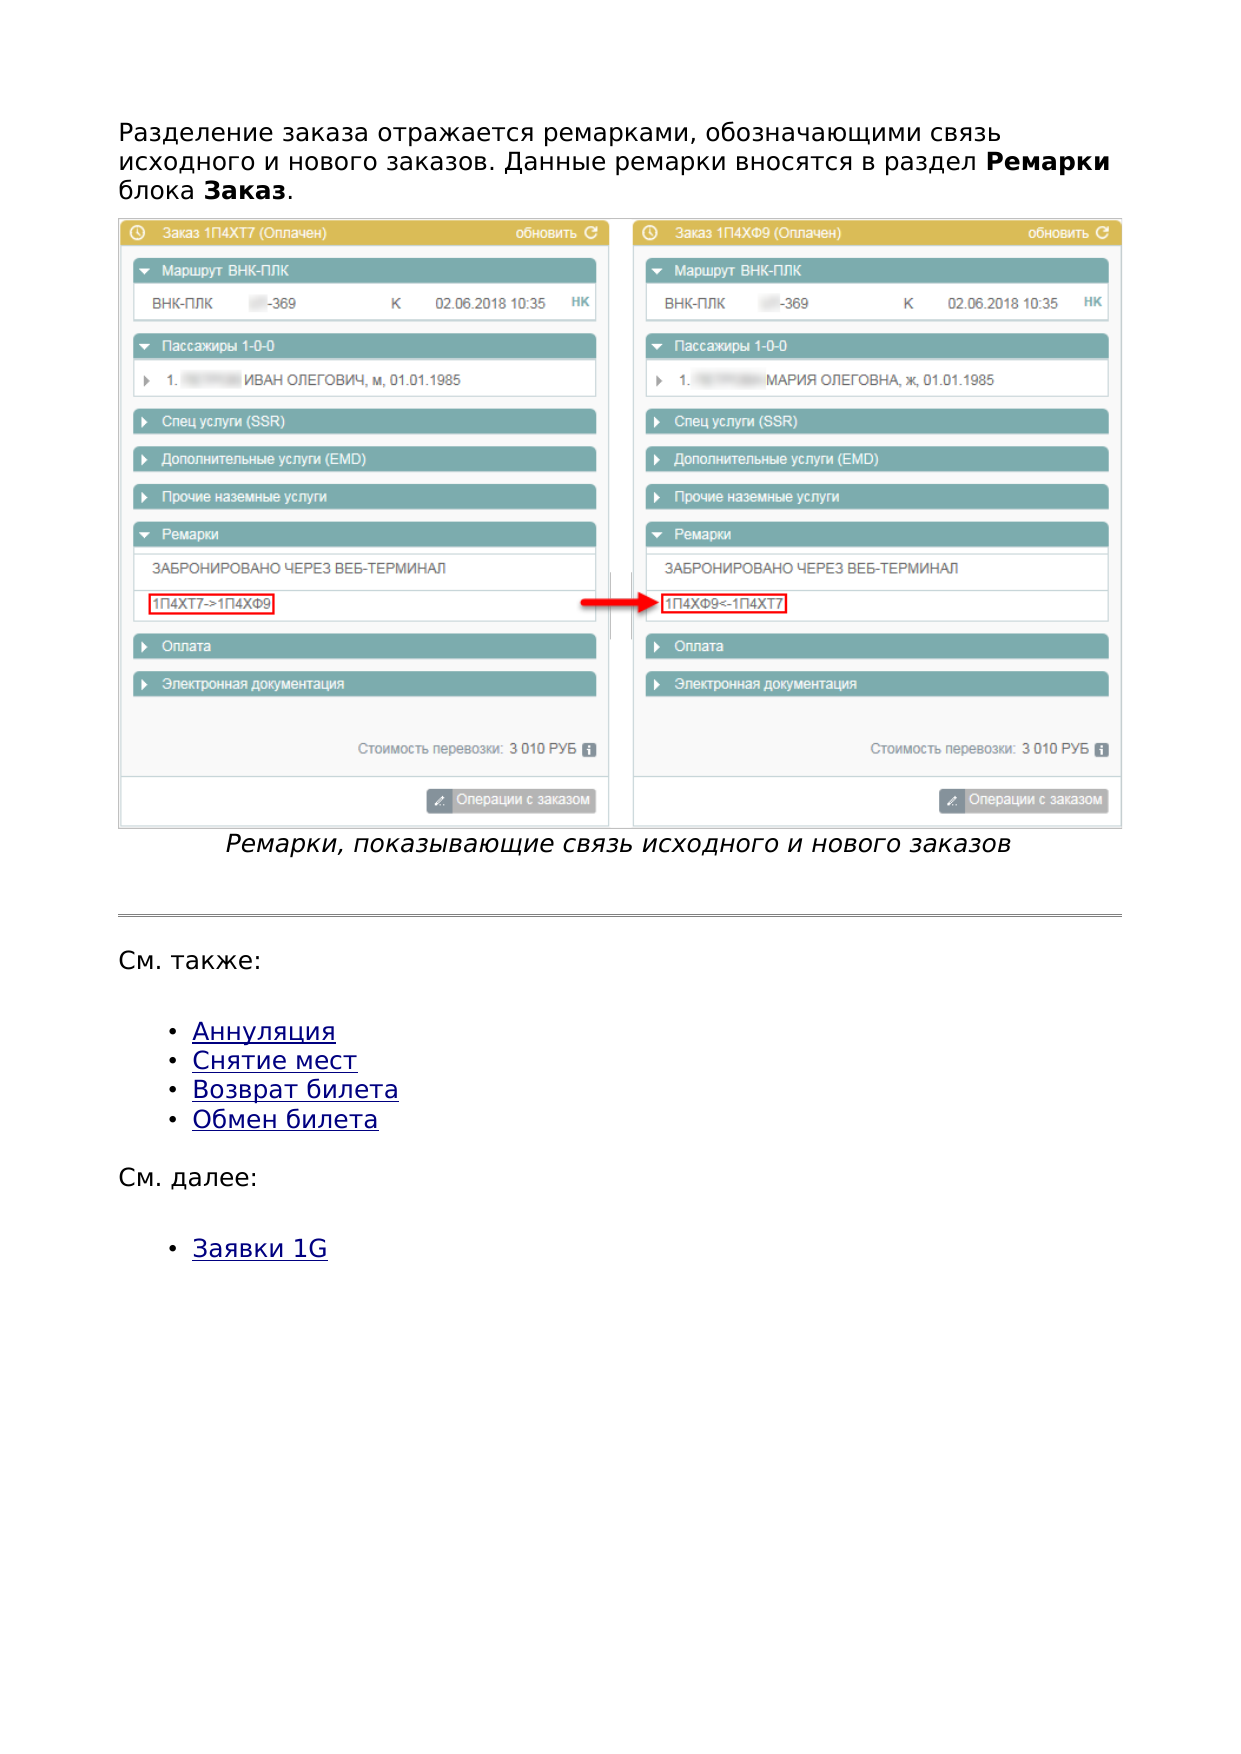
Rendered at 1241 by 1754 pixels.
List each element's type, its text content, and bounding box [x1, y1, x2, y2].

text Разделение заказа отражается ремарками, обозначающими связь исходного и нового заказов. Данные ремарки вносятся в раздел Ремарки блока Заказ. [118, 118, 1122, 206]
picture [118, 218, 1123, 829]
list Заявки 1G [177, 1234, 1122, 1264]
text См. также: [118, 946, 1122, 975]
list Аннуляция [177, 1017, 1122, 1046]
list Обмен билета [177, 1105, 1122, 1134]
text Ремарки, показывающие связь исходного и нового заказов [118, 829, 1122, 858]
list Снятие мест [177, 1046, 1122, 1076]
list Возврат билета [177, 1076, 1122, 1105]
text См. далее: [118, 1163, 1122, 1193]
